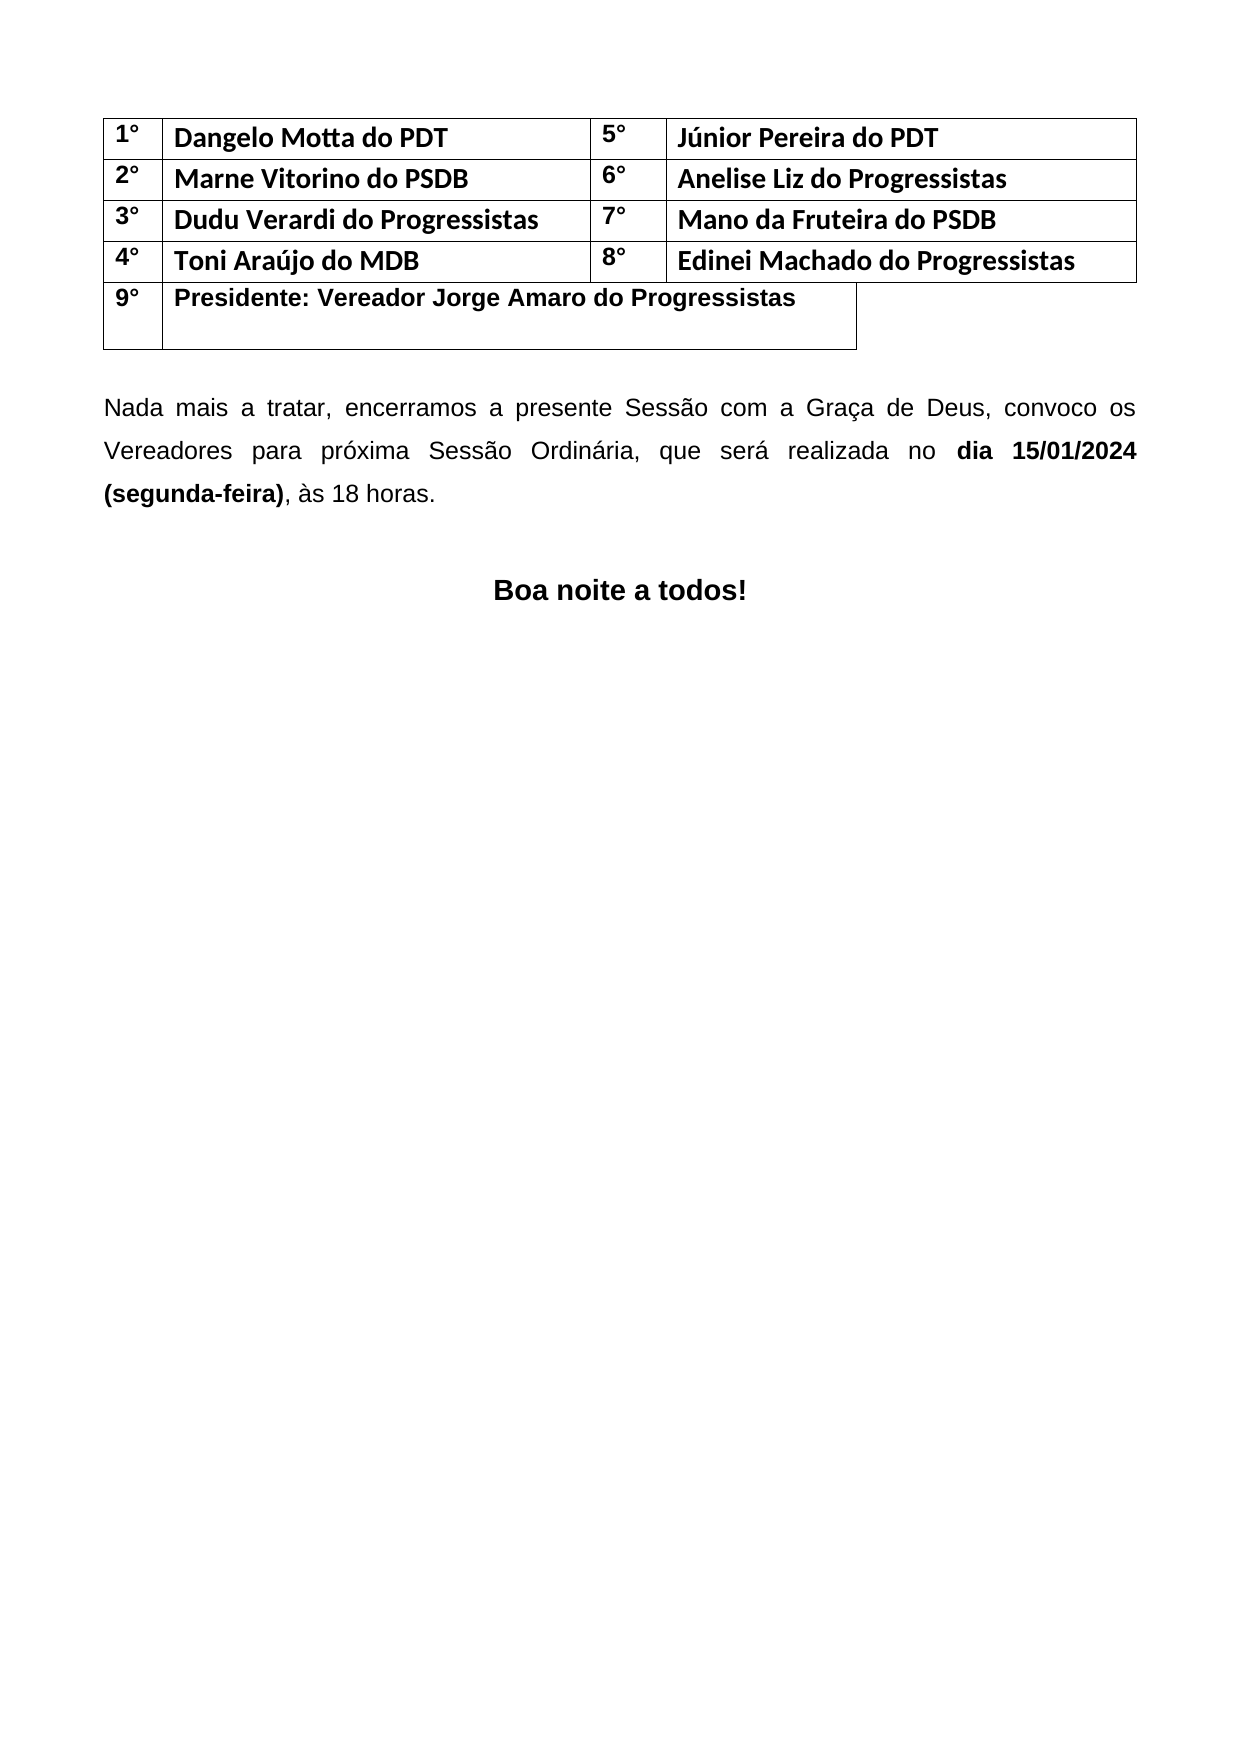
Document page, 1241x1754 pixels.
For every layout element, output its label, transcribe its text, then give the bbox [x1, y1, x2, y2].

table_cell 7° [591, 201, 666, 241]
table_header 5° [591, 119, 666, 159]
table_cell Edinei Machado do Progressistas [667, 242, 1136, 282]
table_cell Presidente: Vereador Jorge Amaro do Progressistas [163, 283, 856, 349]
text Boa noite a todos! [103, 573, 1137, 606]
table_cell 3° [104, 201, 162, 241]
table_header 1° [104, 119, 162, 159]
table_cell 2° [104, 160, 162, 200]
table_cell Marne Vitorino do PSDB [163, 160, 590, 200]
table_cell Toni Araújo do MDB [163, 242, 590, 282]
table_cell Dudu Verardi do Progressistas [163, 201, 590, 241]
table_header Júnior Pereira do PDT [667, 119, 1136, 159]
table_cell [857, 283, 1136, 349]
table_header Dangelo Motta do PDT [163, 119, 590, 159]
text Nada mais a tratar, encerramos a presente Sessão com a Graça de Deus, convoco os Vereadores para próxima Sessão Ordinária, que será realizada no dia 15/01/2024 (segunda-feira), às 18 horas. [103, 393, 1137, 508]
table_cell 6° [591, 160, 666, 200]
table_cell 9° [104, 283, 162, 349]
table_cell Anelise Liz do Progressistas [667, 160, 1136, 200]
table_cell 8° [591, 242, 666, 282]
table_cell Mano da Fruteira do PSDB [667, 201, 1136, 241]
table_cell 4° [104, 242, 162, 282]
